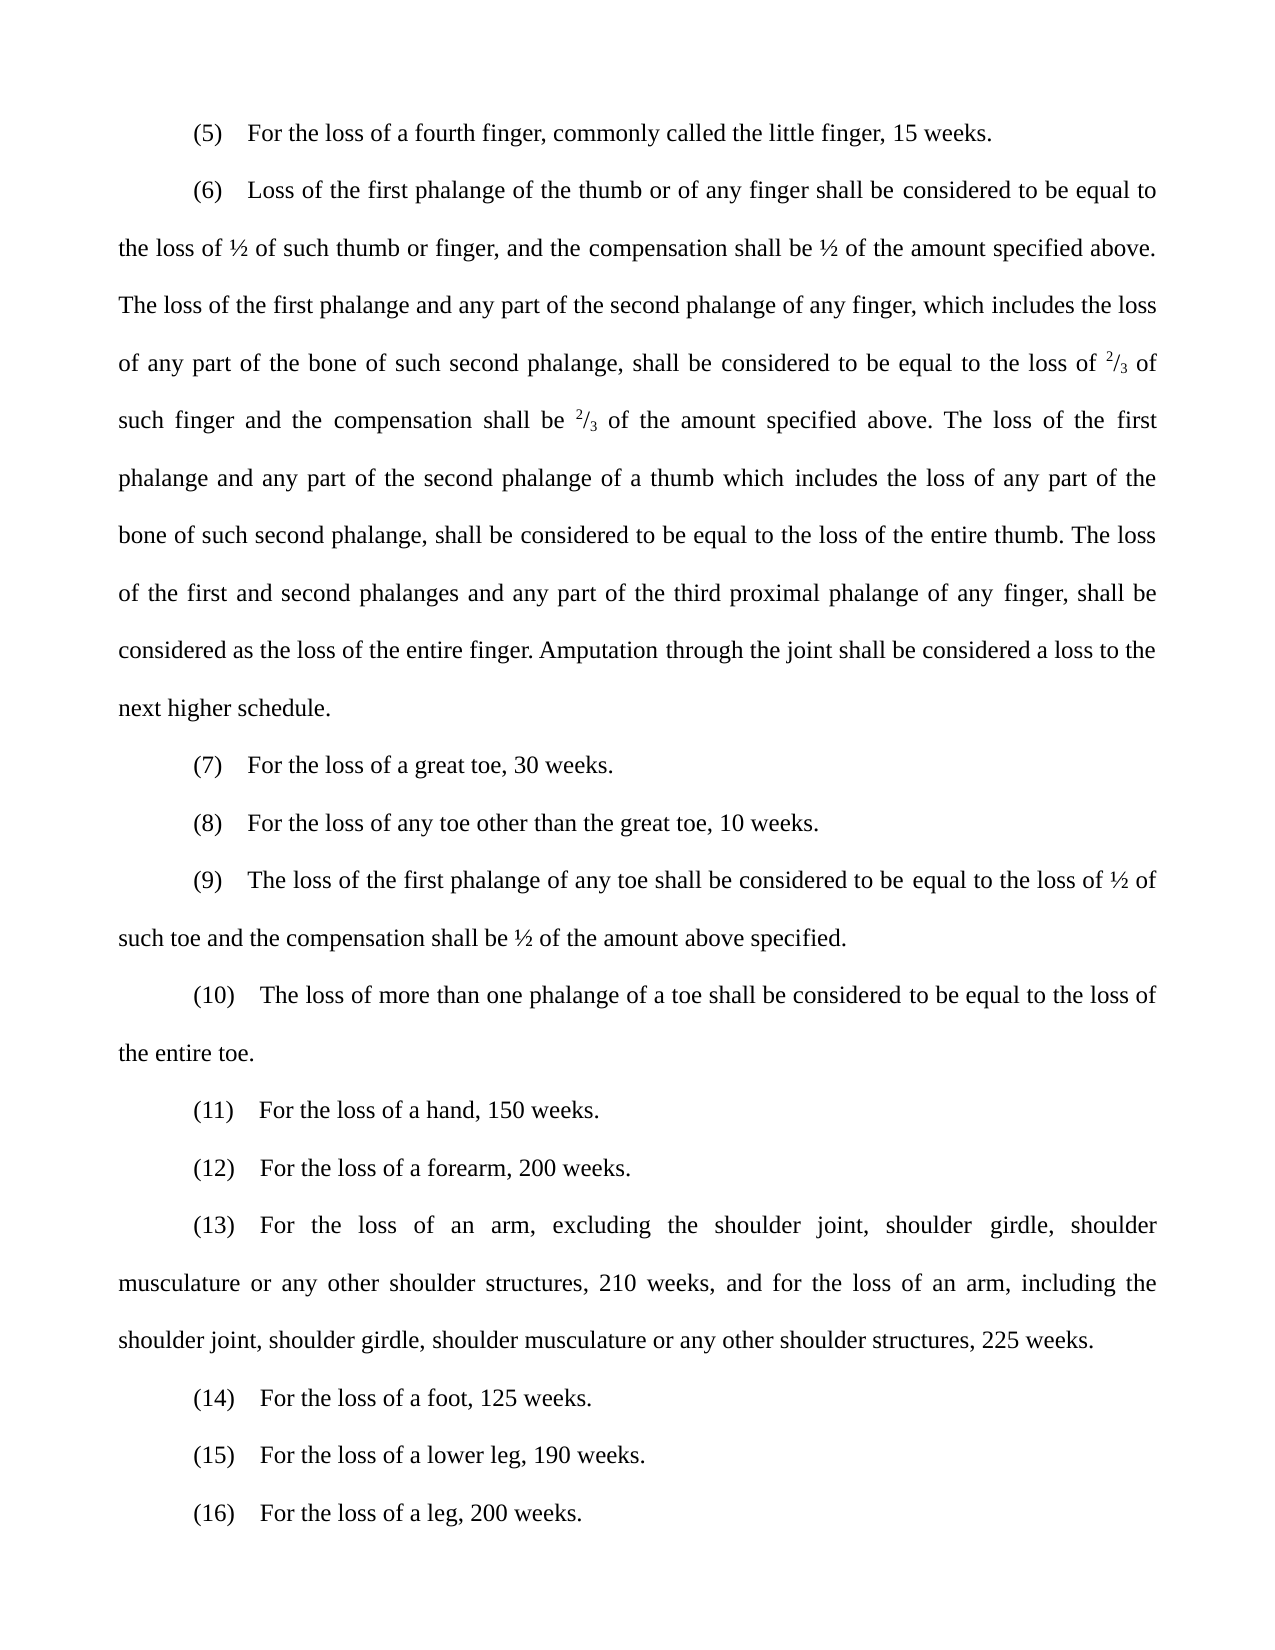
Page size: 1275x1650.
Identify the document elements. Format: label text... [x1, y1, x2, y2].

text (10) The loss of more than one phalange of a toe shall be considered to be equal to the loss of the entire toe. [118, 981, 1157, 1067]
text (14) For the loss of a foot, 125 weeks. [118, 1383, 1157, 1412]
text (6) Loss of the first phalange of the thumb or of any finger shall be considered to be equal to the loss of ½ of such thumb or finger, and the compensation shall be ½ of the amount specified above. The loss of the first phalange and any part of the second phalange of any finger, which includes the loss of any part of the bone of such second phalange, shall be considered to be equal to the loss of 2/3 of such finger and the compensation shall be 2/3 of the amount specified above. The loss of the first phalange and any part of the second phalange of a thumb which includes the loss of any part of the bone of such second phalange, shall be considered to be equal to the loss of the entire thumb. The loss of the first and second phalanges and any part of the third proximal phalange of any finger, shall be considered as the loss of the entire finger. Amputation through the joint shall be considered a loss to the next higher schedule. [118, 176, 1157, 722]
text (11) For the loss of a hand, 150 weeks. [118, 1096, 1157, 1124]
text (9) The loss of the first phalange of any toe shall be considered to be equal to the loss of ½ of such toe and the compensation shall be ½ of the amount above specified. [118, 866, 1157, 952]
text (12) For the loss of a forearm, 200 weeks. [118, 1153, 1157, 1182]
text (8) For the loss of any toe other than the great toe, 10 weeks. [118, 808, 1157, 837]
text (7) For the loss of a great toe, 30 weeks. [118, 751, 1157, 779]
text (16) For the loss of a leg, 200 weeks. [118, 1498, 1157, 1527]
text (5) For the loss of a fourth finger, commonly called the little finger, 15 weeks. [118, 118, 1157, 147]
text (13) For the loss of an arm, excluding the shoulder joint, shoulder girdle, shoulder musculature or any other shoulder structures, 210 weeks, and for the loss of an arm, including the shoulder joint, shoulder girdle, shoulder musculature or any other shoulder structures, 225 weeks. [118, 1211, 1157, 1354]
text (15) For the loss of a lower leg, 190 weeks. [118, 1441, 1157, 1469]
